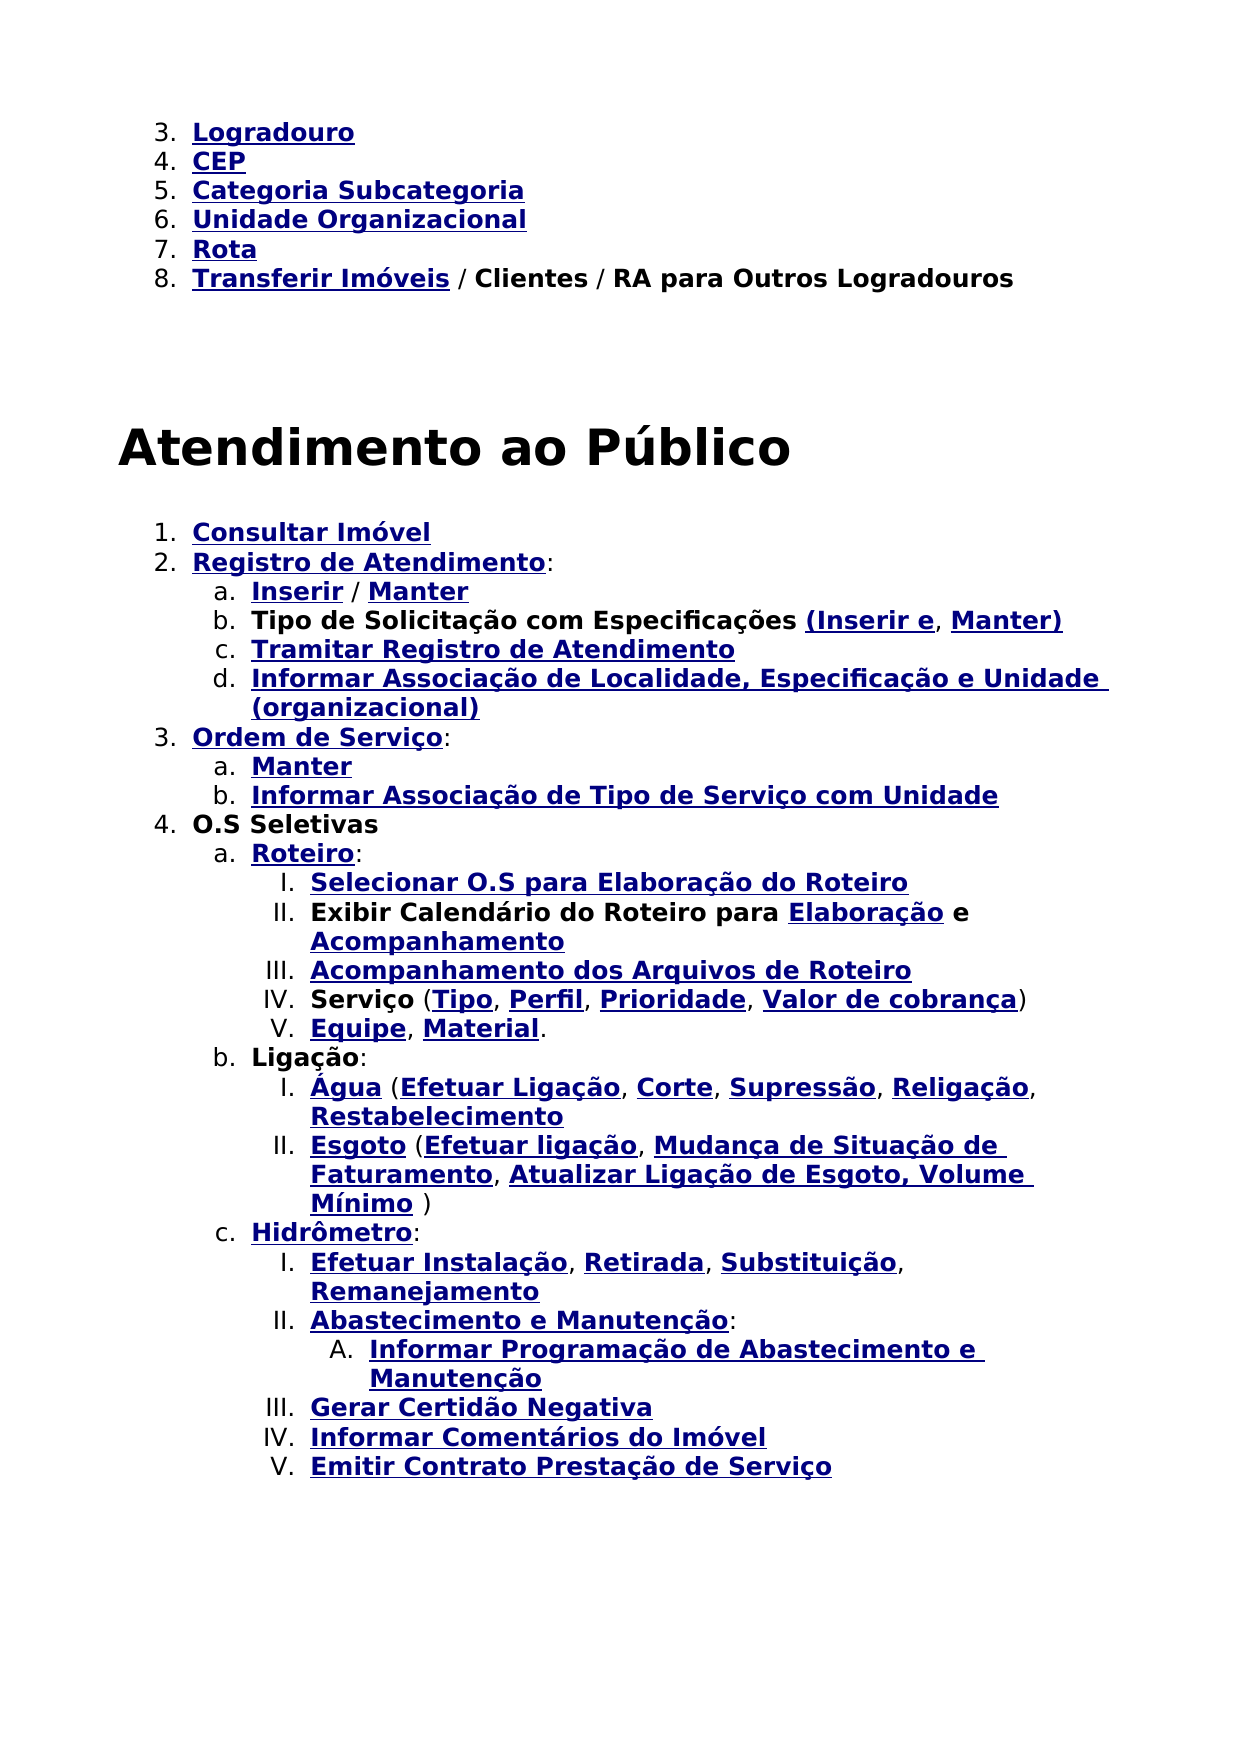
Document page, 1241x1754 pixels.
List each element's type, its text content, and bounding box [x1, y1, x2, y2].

list Abastecimento e Manutenção: [295, 1306, 1122, 1335]
list Equipe, Material. [295, 1014, 1122, 1044]
list Informar Comentários do Imóvel [295, 1423, 1122, 1452]
list O.S Seletivas [177, 810, 1122, 839]
list Inserir / Manter [236, 577, 1122, 606]
list Hidrômetro: [236, 1219, 1122, 1248]
list Selecionar O.S para Elaboração do Roteiro [295, 869, 1122, 898]
list CEP [177, 147, 1122, 176]
list Unidade Organizacional [177, 206, 1122, 235]
list Categoria Subcategoria [177, 176, 1122, 206]
list Esgoto (Efetuar ligação, Mudança de Situação de Faturamento, Atualizar Ligação de Esgoto, Volume Mínimo ) [295, 1131, 1122, 1219]
list Efetuar Instalação, Retirada, Substituição, Remanejamento [295, 1248, 1122, 1306]
list Gerar Certidão Negativa [295, 1394, 1122, 1423]
list Informar Programação de Abastecimento e Manutenção [354, 1335, 1122, 1394]
list Logradouro [177, 118, 1122, 147]
list Registro de Atendimento: [177, 548, 1122, 577]
list Manter [236, 752, 1122, 781]
list Transferir Imóveis / Clientes / RA para Outros Logradouros [177, 264, 1122, 293]
list Serviço (Tipo, Perfil, Prioridade, Valor de cobrança) [295, 985, 1122, 1014]
list Rota [177, 235, 1122, 264]
list Informar Associação de Tipo de Serviço com Unidade [236, 781, 1122, 810]
list Roteiro: [236, 839, 1122, 869]
list Tramitar Registro de Atendimento [236, 635, 1122, 664]
list Emitir Contrato Prestação de Serviço [295, 1452, 1122, 1481]
list Ligação: [236, 1044, 1122, 1073]
subtitle Atendimento ao Público [118, 418, 1122, 477]
list Consultar Imóvel [177, 519, 1122, 548]
list Tipo de Solicitação com Especificações (Inserir e, Manter) [236, 606, 1122, 635]
list Acompanhamento dos Arquivos de Roteiro [295, 956, 1122, 985]
list Ordem de Serviço: [177, 723, 1122, 752]
list Água (Efetuar Ligação, Corte, Supressão, Religação, Restabelecimento [295, 1073, 1122, 1131]
list Informar Associação de Localidade, Especificação e Unidade (organizacional) [236, 664, 1122, 723]
list Exibir Calendário do Roteiro para Elaboração e Acompanhamento [295, 898, 1122, 956]
